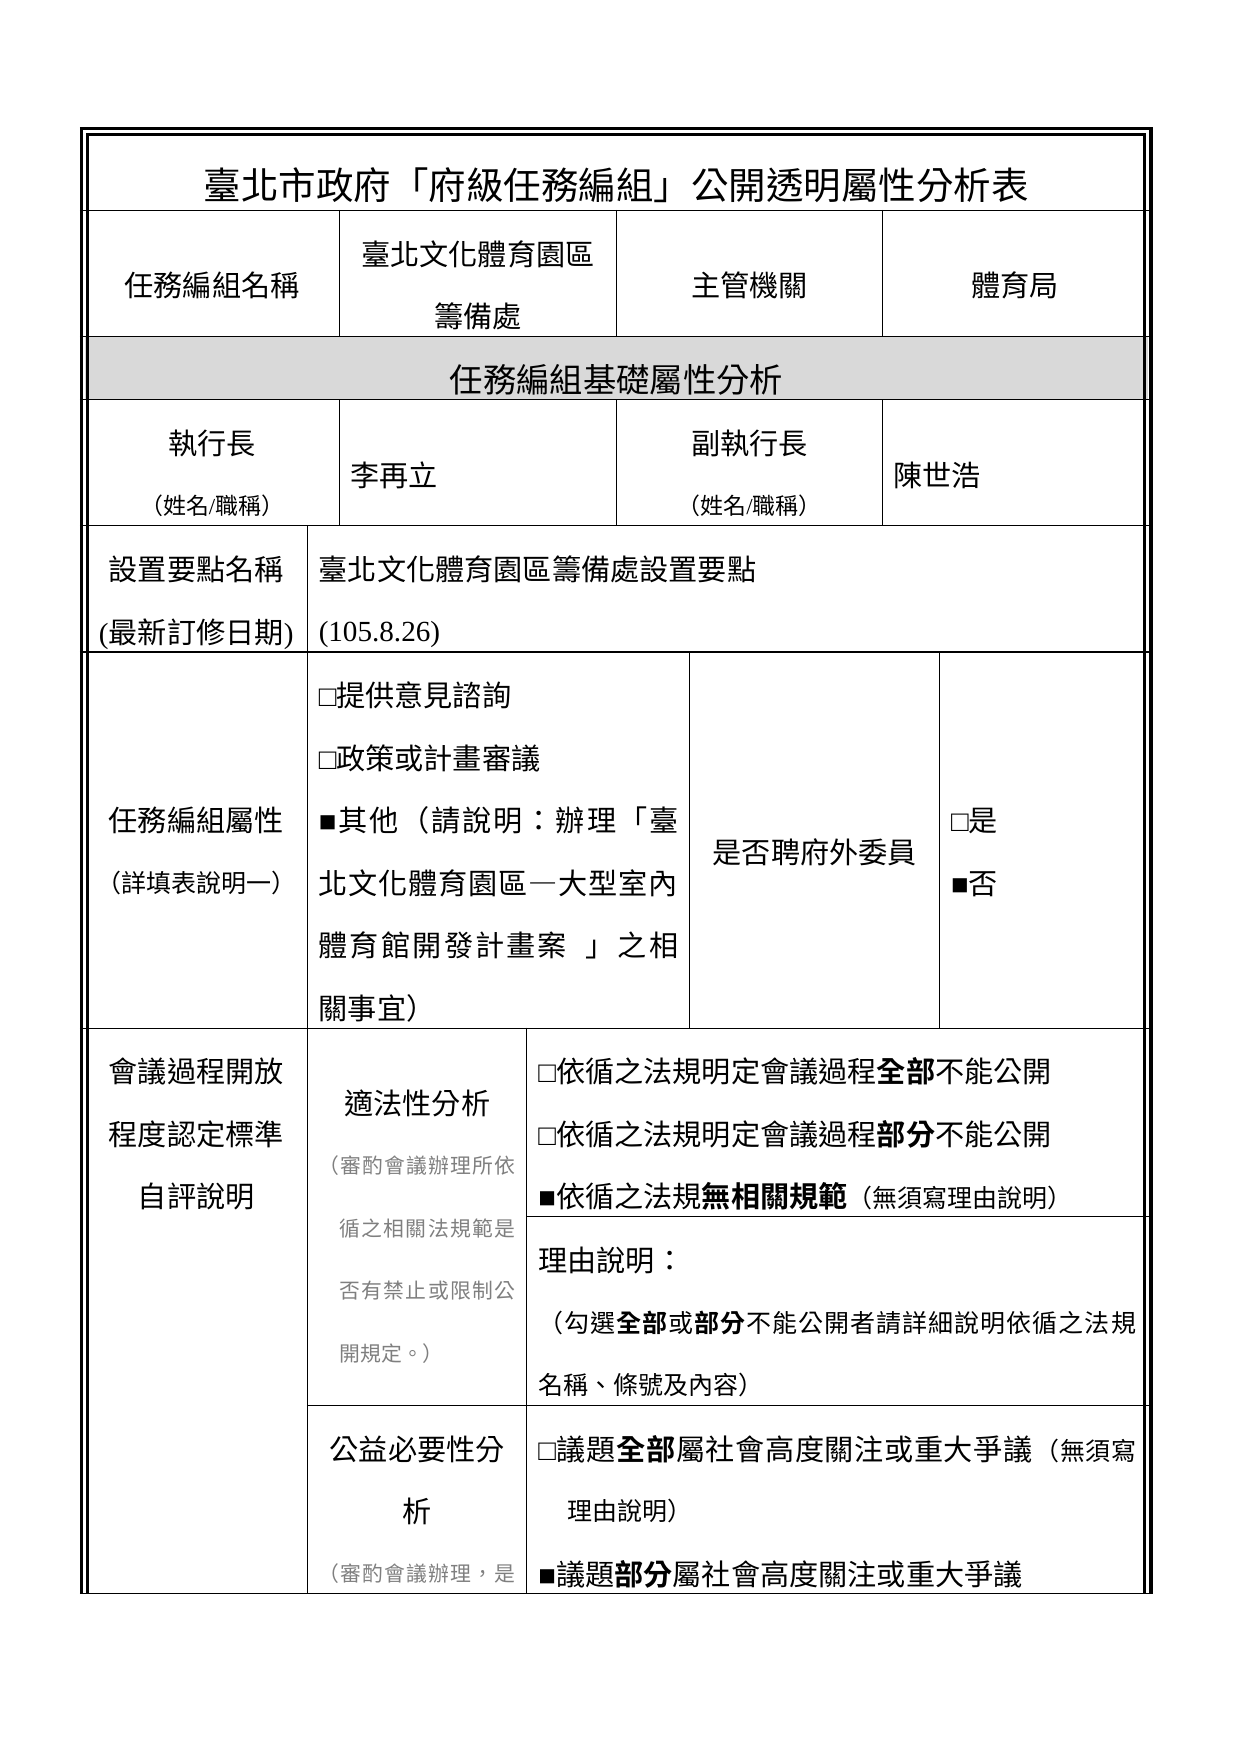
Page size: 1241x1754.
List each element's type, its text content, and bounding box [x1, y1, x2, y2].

table_cell 陳世浩 [883, 400, 1143, 525]
table_cell □議題全部屬社會高度關注或重大爭議（無須寫理由說明） ■議題部分屬社會高度關注或重大爭議 [527, 1406, 1143, 1593]
table_header 臺北市政府「府級任務編組」公開透明屬性分析表 [85, 130, 1148, 210]
table_cell 理由說明： （勾選全部或部分不能公開者請詳細說明依循之法規名稱、條號及內容） [527, 1217, 1143, 1404]
table_cell 副執行長 （姓名/職稱） [617, 400, 882, 525]
table_cell □提供意見諮詢 □政策或計畫審議 ■其他（請說明：辦理「臺北文化體育園區—大型室內體育館開發計畫案 」之相關事宜） [308, 653, 689, 1027]
table_cell 體育局 [883, 211, 1143, 336]
table_cell 執行長 （姓名/職稱） [89, 400, 339, 525]
table_cell 任務編組名稱 [89, 211, 339, 336]
table_cell 適法性分析 （審酌會議辦理所依循之相關法規範是否有禁止或限制公開規定。） [308, 1029, 526, 1404]
table_cell 設置要點名稱 (最新訂修日期) [89, 526, 307, 651]
table_cell 會議過程開放程度認定標準自評說明 [89, 1029, 307, 1593]
table_cell 任務編組屬性 （詳填表說明一） [89, 653, 307, 1027]
table_cell 臺北文化體育園區籌備處設置要點 (105.8.26) [308, 526, 1143, 651]
table_cell 任務編組基礎屬性分析 [89, 337, 1143, 399]
table_cell 臺北文化體育園區籌備處 [340, 211, 616, 336]
table_cell □是 ■否 [940, 653, 1143, 1027]
table_cell 公益必要性分析 （審酌會議辦理，是 [308, 1406, 526, 1593]
table_cell 主管機關 [617, 211, 882, 336]
table_cell □依循之法規明定會議過程全部不能公開 □依循之法規明定會議過程部分不能公開 ■依循之法規無相關規範（無須寫理由說明） [527, 1029, 1143, 1216]
table_cell 李再立 [340, 400, 616, 525]
table_cell 是否聘府外委員 [690, 653, 939, 1027]
